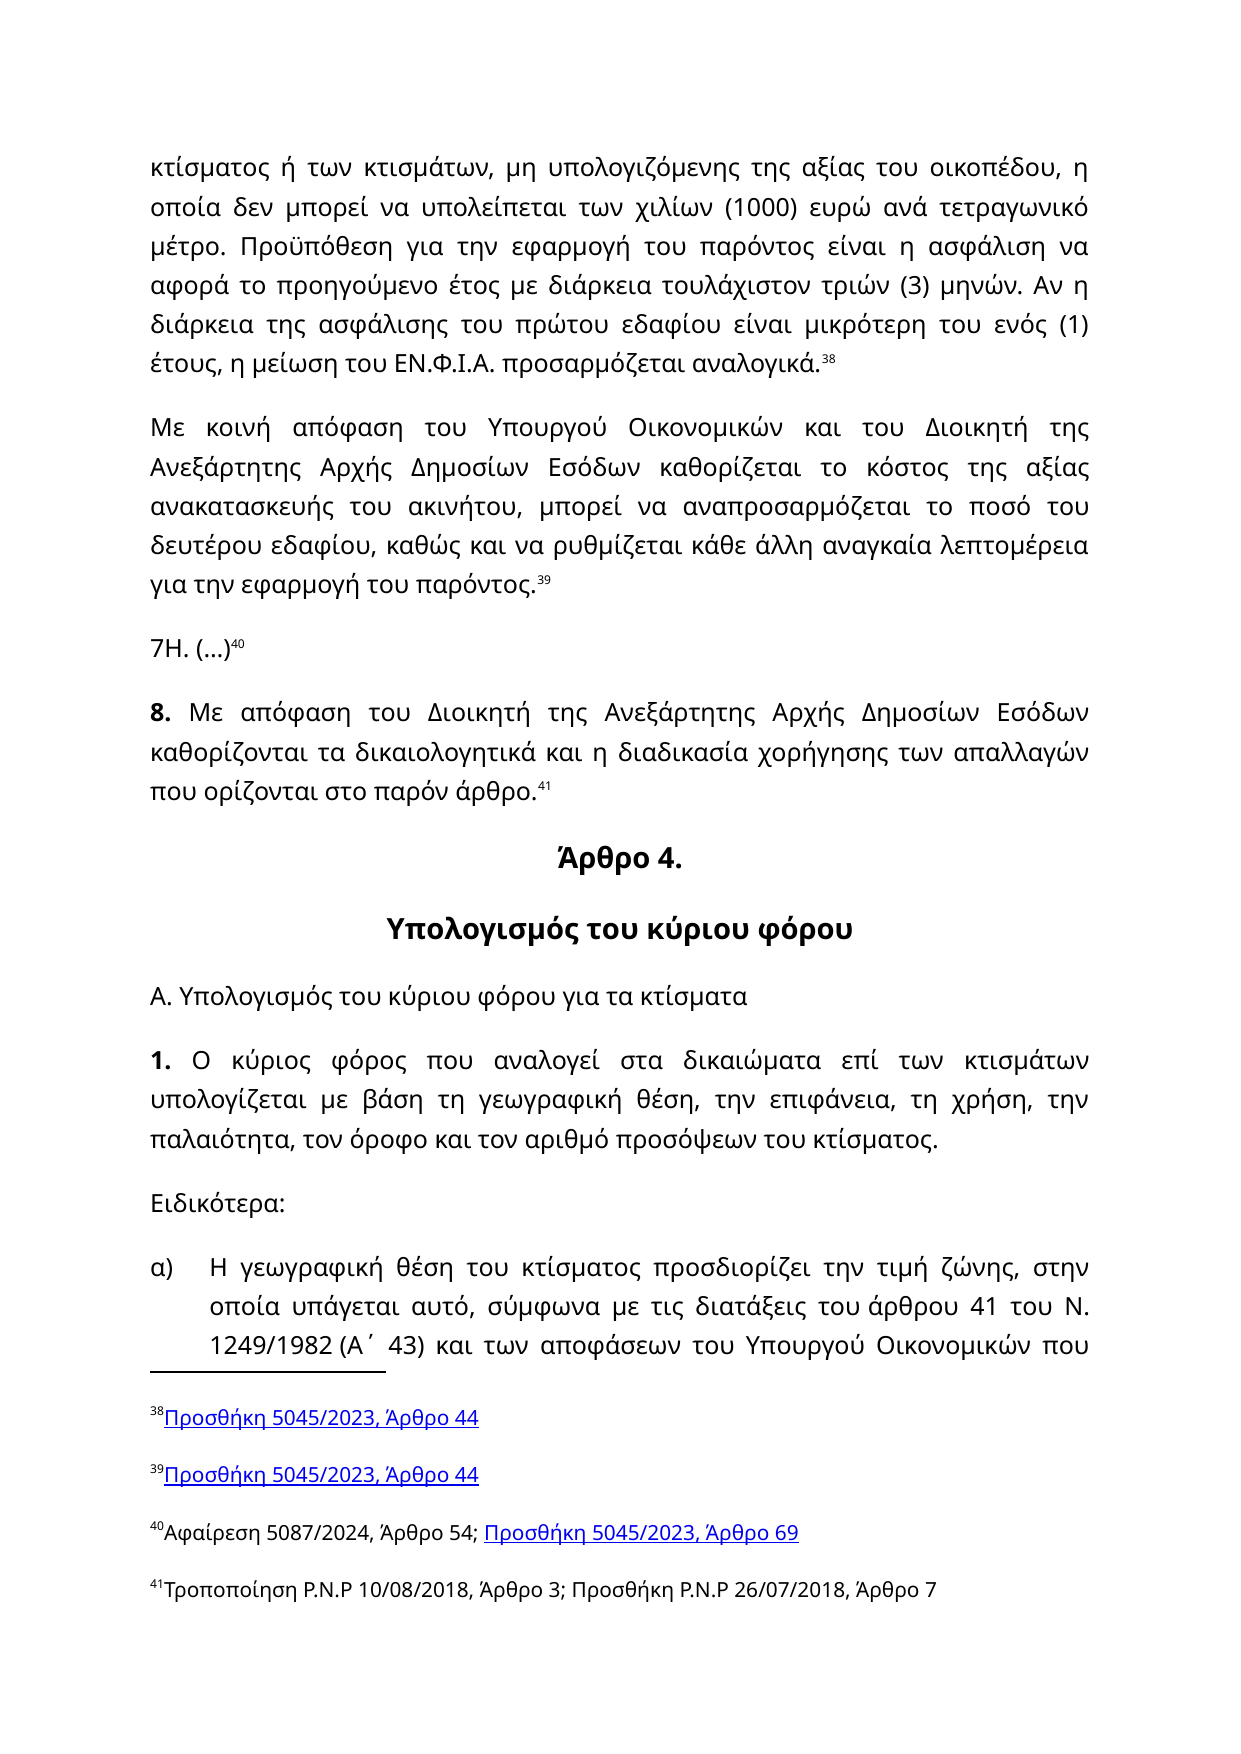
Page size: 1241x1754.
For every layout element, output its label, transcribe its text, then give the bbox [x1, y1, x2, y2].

list α) Η γεωγραφική θέση του κτίσματος προσδιορίζει την τιμή ζώνης, στην οποία υπάγεται αυτό, σύμφωνα με τις διατάξεις του άρθρου 41 του Ν. 1249/1982 (Α΄ 43) και των αποφάσεων του Υπουργού Οικονομικών που [150, 1249, 1090, 1362]
text 8. Με απόφαση του Διοικητή της Ανεξάρτητης Αρχής Δημοσίων Εσόδων καθορίζονται τα δικαιολογητικά και η διαδικασία χορήγησης των απαλλαγών που ορίζονται στο παρόν άρθρο. [150, 695, 1090, 807]
text Προσθήκη 5045/2023, Άρθρο 44 [150, 1403, 1090, 1431]
subtitle Υπολογισμός του κύριου φόρου [150, 908, 1090, 948]
text Τροποποίηση P.N.P 10/08/2018, Άρθρο 3; Προσθήκη P.N.P 26/07/2018, Άρθρο 7 [150, 1576, 1090, 1604]
subtitle Άρθρο 4. [150, 837, 1090, 877]
text Αφαίρεση 5087/2024, Άρθρο 54; Προσθήκη 5045/2023, Άρθρο 69 [150, 1518, 1090, 1546]
text Προσθήκη 5045/2023, Άρθρο 44 [150, 1460, 1090, 1489]
text κτίσματος ή των κτισμάτων, μη υπολογιζόμενης της αξίας του οικοπέδου, η οποία δεν μπορεί να υπολείπεται των χιλίων (1000) ευρώ ανά τετραγωνικό μέτρο. Προϋπόθεση για την εφαρμογή του παρόντος είναι η ασφάλιση να αφορά το προηγούμενο έτος με διάρκεια τουλάχιστον τριών (3) μηνών. Αν η διάρκεια της ασφάλισης του πρώτου εδαφίου είναι μικρότερη του ενός (1) έτους, η μείωση του ΕΝ.Φ.Ι.Α. προσαρμόζεται αναλογικά. [150, 150, 1090, 380]
text Ειδικότερα: [150, 1185, 1090, 1219]
text 1. Ο κύριος φόρος που αναλογεί στα δικαιώματα επί των κτισμάτων υπολογίζεται με βάση τη γεωγραφική θέση, την επιφάνεια, τη χρήση, την παλαιότητα, τον όροφο και τον αριθμό προσόψεων του κτίσματος. [150, 1043, 1090, 1155]
text Α. Υπολογισμός του κύριου φόρου για τα κτίσματα [150, 979, 1090, 1013]
text 7Η. (…) [150, 631, 1090, 665]
text Με κοινή απόφαση του Υπουργού Οικονομικών και του Διοικητή της Ανεξάρτητης Αρχής Δημοσίων Εσόδων καθορίζεται το κόστος της αξίας ανακατασκευής του ακινήτου, μπορεί να αναπροσαρμόζεται το ποσό του δευτέρου εδαφίου, καθώς και να ρυθμίζεται κάθε άλλη αναγκαία λεπτομέρεια για την εφαρμογή του παρόντος. [150, 410, 1090, 601]
